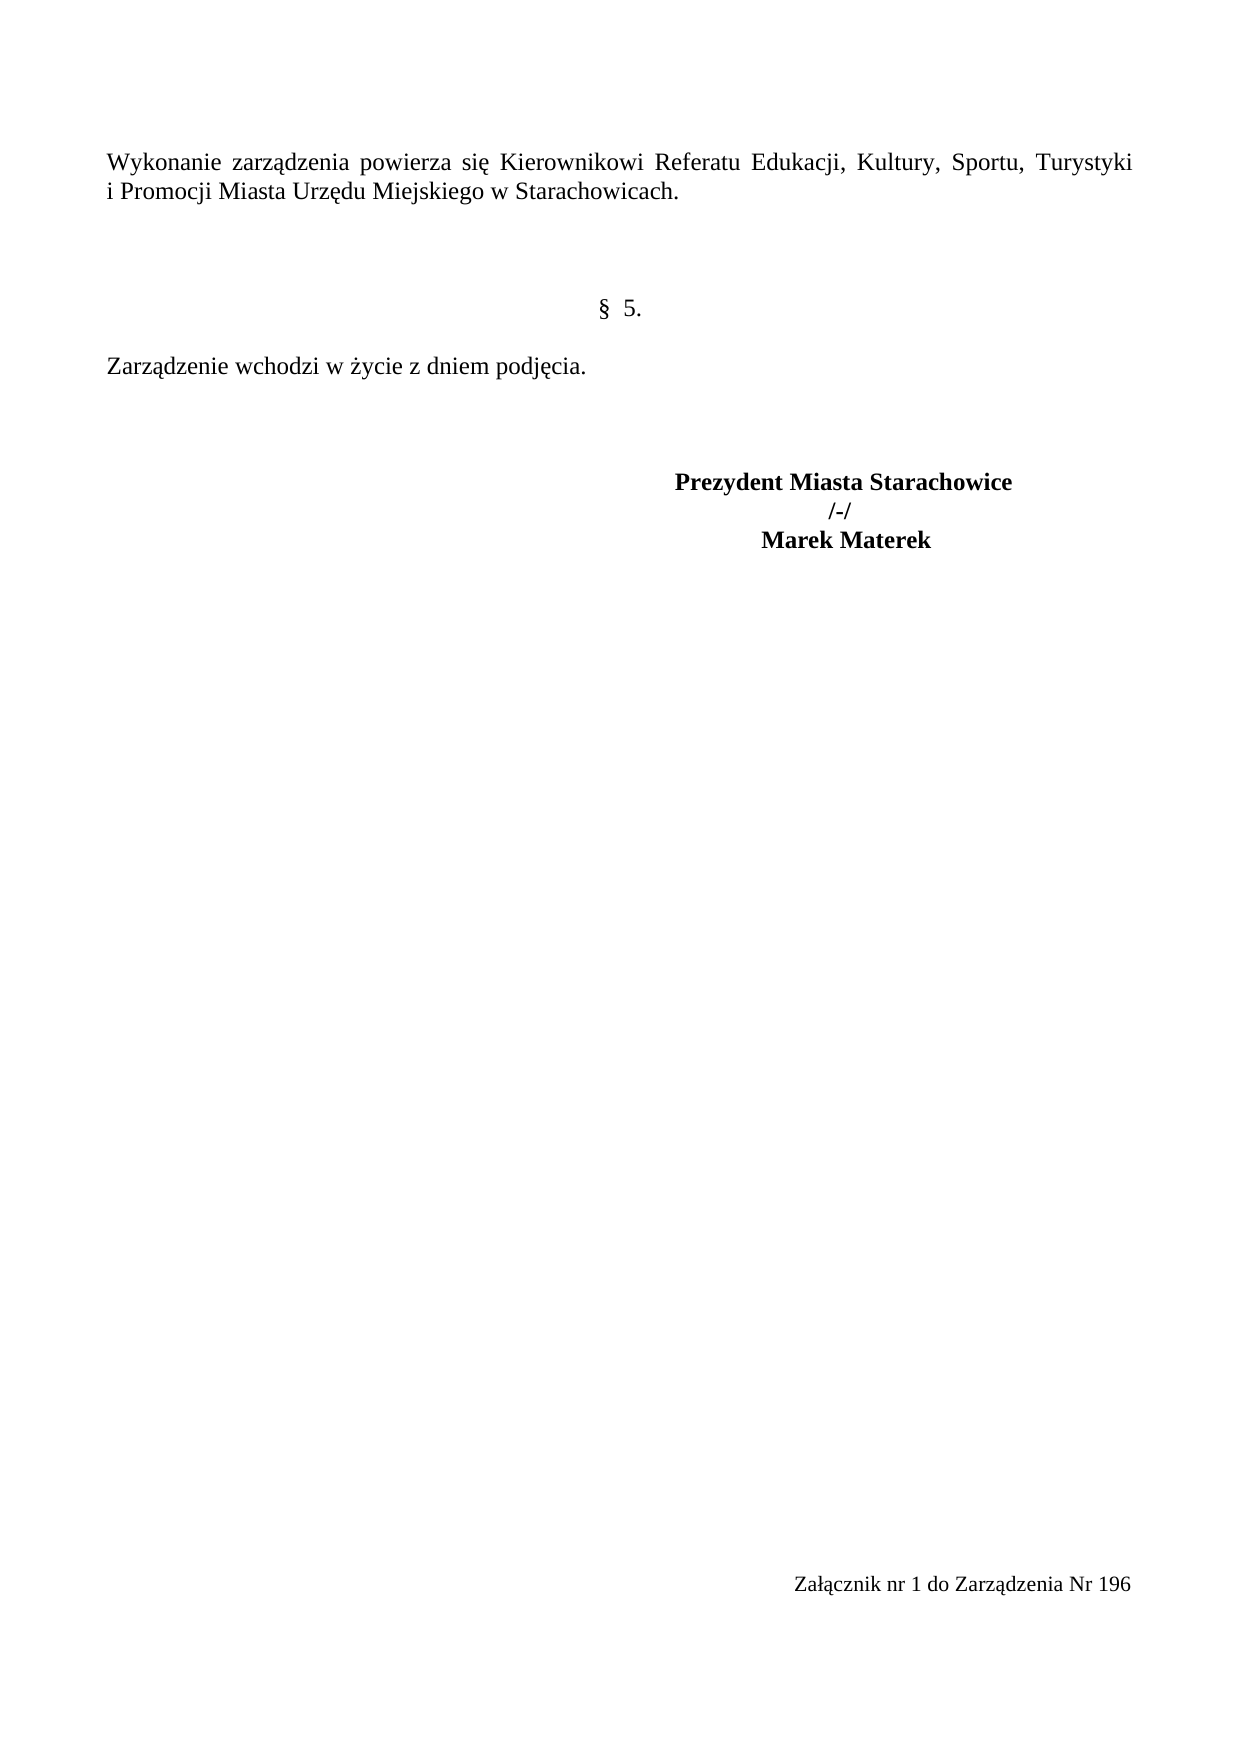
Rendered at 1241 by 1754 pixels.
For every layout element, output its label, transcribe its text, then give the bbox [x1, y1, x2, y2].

text Marek Materek [106, 525, 1134, 554]
text Załącznik nr 1 do Zarządzenia Nr 196 [106, 1571, 1134, 1597]
text § 5. [106, 292, 1134, 322]
text Prezydent Miasta Starachowice [106, 467, 1134, 496]
text /-/ [106, 496, 1134, 525]
text Wykonanie zarządzenia powierza się Kierownikowi Referatu Edukacji, Kultury, Sportu, Turystyki i Promocji Miasta Urzędu Miejskiego w Starachowicach. [106, 147, 1134, 205]
text Zarządzenie wchodzi w życie z dniem podjęcia. [106, 351, 1134, 380]
